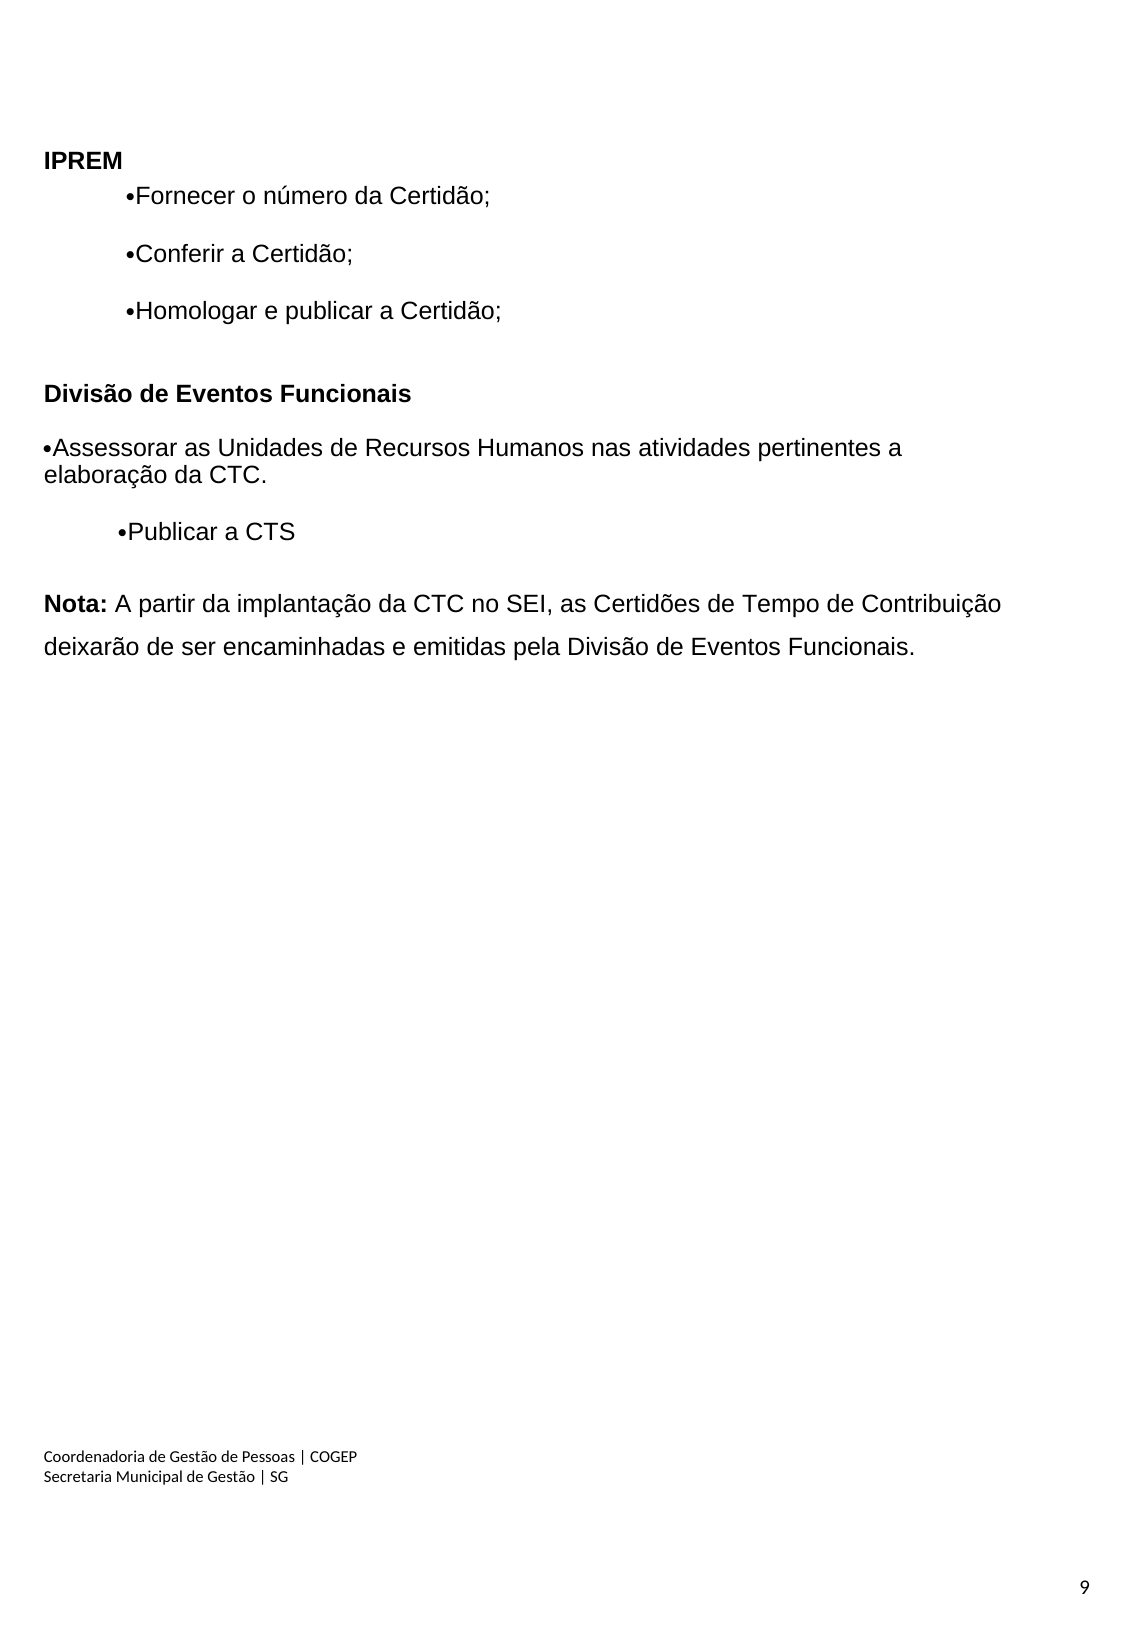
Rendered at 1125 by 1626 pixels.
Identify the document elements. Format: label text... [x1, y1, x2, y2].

text Coordenadoria de Gestão de Pessoas | COGEP [44, 1446, 1089, 1466]
text Secretaria Municipal de Gestão | SG [44, 1466, 1089, 1487]
text Divisão de Eventos Funcionais [44, 378, 1089, 407]
list Conferir a Certidão; [127, 238, 1089, 267]
list Homologar e publicar a Certidão; [127, 296, 1089, 324]
list Publicar a CTS [119, 517, 1089, 546]
text Nota: A partir da implantação da CTC no SEI, as Certidões de Tempo de Contribuição deixarão de ser encaminhadas e emitidas pela Divisão de Eventos Funcionais. [44, 589, 1004, 661]
list Fornecer o número da Certidão; [127, 181, 1089, 210]
list Assessorar as Unidades de Recursos Humanos nas atividades pertinentes a elaboração da CTC. [44, 435, 969, 489]
text IPREM [44, 146, 1089, 175]
